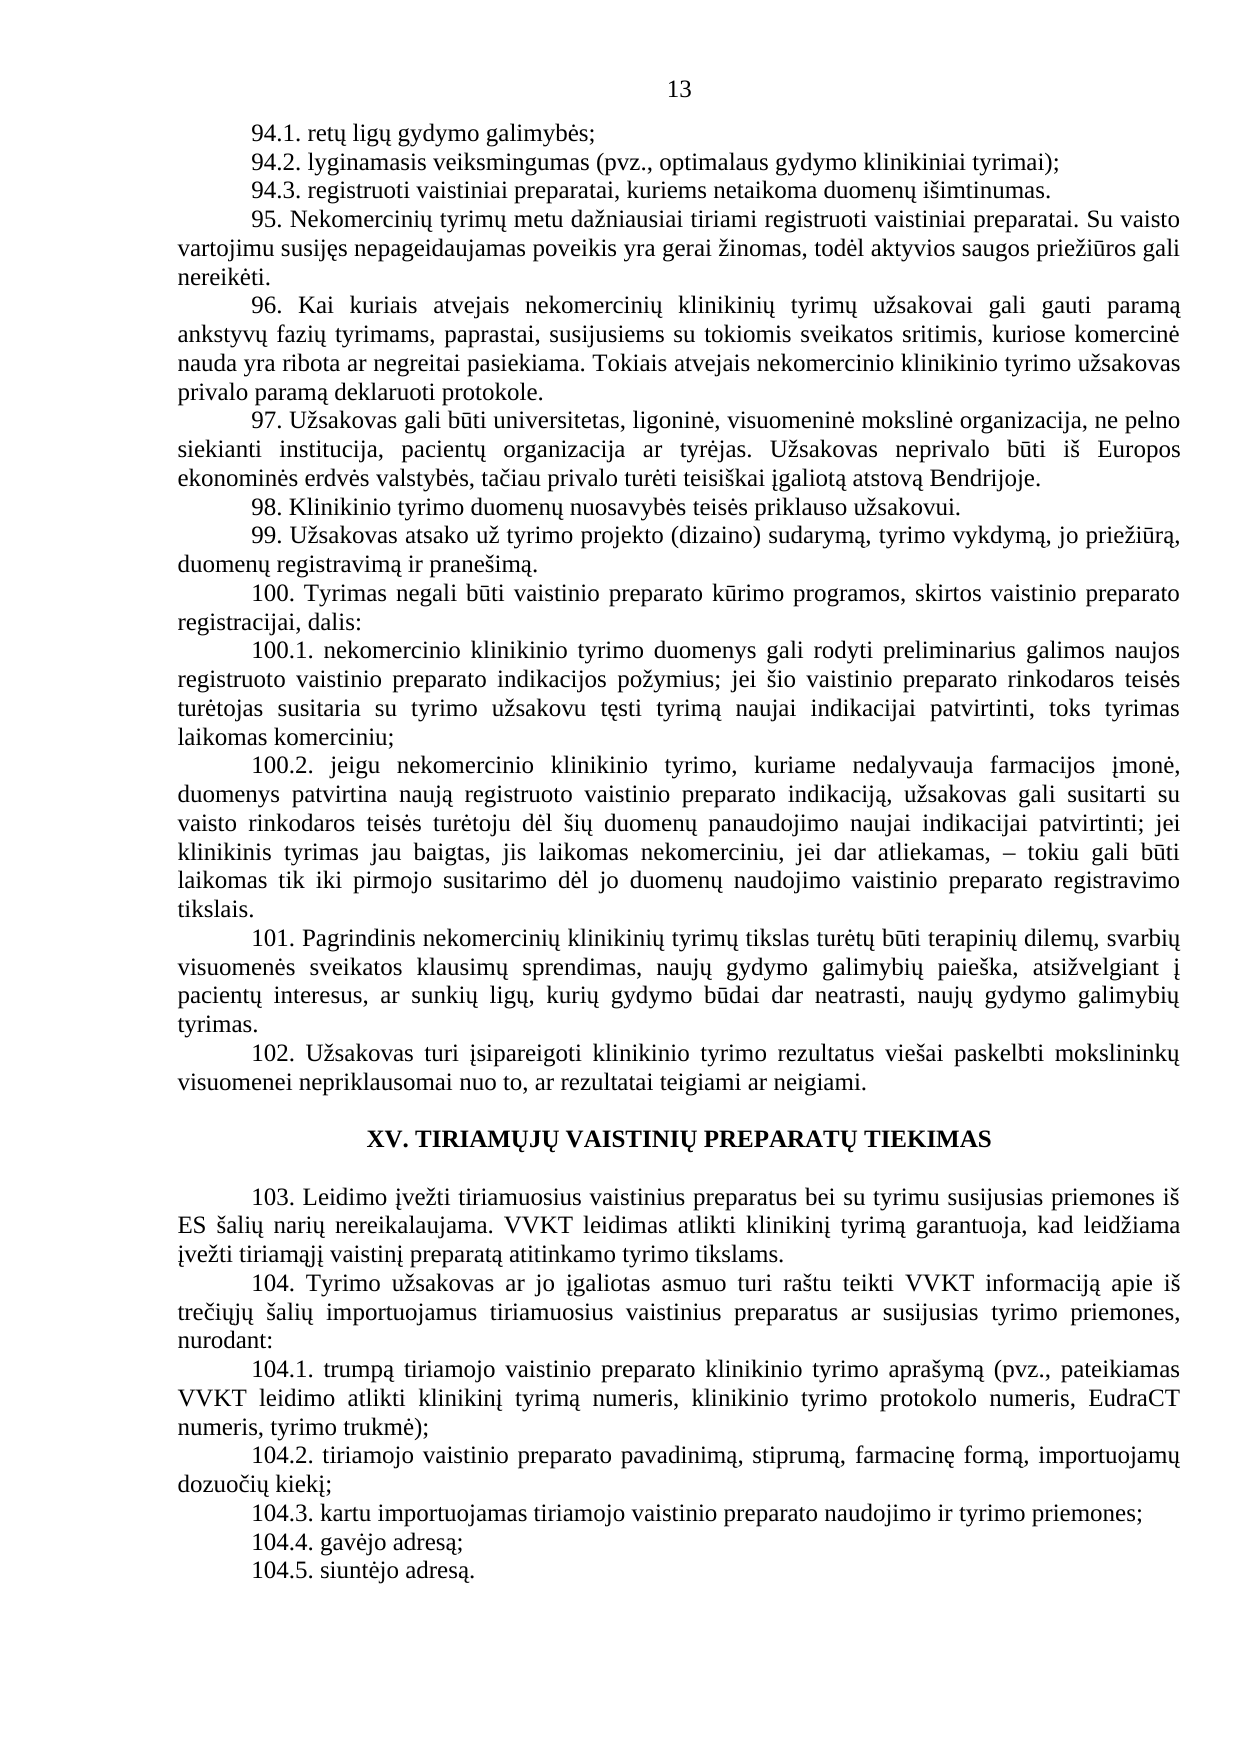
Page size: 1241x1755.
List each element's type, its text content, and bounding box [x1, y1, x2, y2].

text 94.1. retų ligų gydymo galimybės; [177, 118, 1181, 147]
text 104. Tyrimo užsakovas ar jo įgaliotas asmuo turi raštu teikti VVKT informaciją apie iš trečiųjų šalių importuojamus tiriamuosius vaistinius preparatus ar susijusias tyrimo priemones, nurodant: [177, 1268, 1181, 1354]
text 100.1. nekomercinio klinikinio tyrimo duomenys gali rodyti preliminarius galimos naujos registruoto vaistinio preparato indikacijos požymius; jei šio vaistinio preparato rinkodaros teisės turėtojas susitaria su tyrimo užsakovu tęsti tyrimą naujai indikacijai patvirtinti, toks tyrimas laikomas komerciniu; [177, 636, 1181, 751]
text 104.3. kartu importuojamas tiriamojo vaistinio preparato naudojimo ir tyrimo priemones; [177, 1498, 1181, 1527]
text 94.3. registruoti vaistiniai preparatai, kuriems netaikoma duomenų išimtinumas. [177, 176, 1181, 204]
text XV. TIRIAMŲJŲ VAISTINIŲ PREPARATŲ TIEKIMAS [177, 1124, 1181, 1153]
text 95. Nekomercinių tyrimų metu dažniausiai tiriami registruoti vaistiniai preparatai. Su vaisto vartojimu susijęs nepageidaujamas poveikis yra gerai žinomas, todėl aktyvios saugos priežiūros gali nereikėti. [177, 204, 1181, 291]
text 99. Užsakovas atsako už tyrimo projekto (dizaino) sudarymą, tyrimo vykdymą, jo priežiūrą, duomenų registravimą ir pranešimą. [177, 521, 1181, 578]
text 104.4. gavėjo adresą; [177, 1527, 1181, 1556]
text 104.5. siuntėjo adresą. [177, 1556, 1181, 1584]
text 104.2. tiriamojo vaistinio preparato pavadinimą, stiprumą, farmacinę formą, importuojamų dozuočių kiekį; [177, 1441, 1181, 1498]
text 100.2. jeigu nekomercinio klinikinio tyrimo, kuriame nedalyvauja farmacijos įmonė, duomenys patvirtina naują registruoto vaistinio preparato indikaciją, užsakovas gali susitarti su vaisto rinkodaros teisės turėtoju dėl šių duomenų panaudojimo naujai indikacijai patvirtinti; jei klinikinis tyrimas jau baigtas, jis laikomas nekomerciniu, jei dar atliekamas, – tokiu gali būti laikomas tik iki pirmojo susitarimo dėl jo duomenų naudojimo vaistinio preparato registravimo tikslais. [177, 751, 1181, 923]
text 96. Kai kuriais atvejais nekomercinių klinikinių tyrimų užsakovai gali gauti paramą ankstyvų fazių tyrimams, paprastai, susijusiems su tokiomis sveikatos sritimis, kuriose komercinė nauda yra ribota ar negreitai pasiekiama. Tokiais atvejais nekomercinio klinikinio tyrimo užsakovas privalo paramą deklaruoti protokole. [177, 291, 1181, 406]
text 103. Leidimo įvežti tiriamuosius vaistinius preparatus bei su tyrimu susijusias priemones iš ES šalių narių nereikalaujama. VVKT leidimas atlikti klinikinį tyrimą garantuoja, kad leidžiama įvežti tiriamąjį vaistinį preparatą atitinkamo tyrimo tikslams. [177, 1182, 1181, 1268]
text 104.1. trumpą tiriamojo vaistinio preparato klinikinio tyrimo aprašymą (pvz., pateikiamas VVKT leidimo atlikti klinikinį tyrimą numeris, klinikinio tyrimo protokolo numeris, EudraCT numeris, tyrimo trukmė); [177, 1354, 1181, 1441]
text 101. Pagrindinis nekomercinių klinikinių tyrimų tikslas turėtų būti terapinių dilemų, svarbių visuomenės sveikatos klausimų sprendimas, naujų gydymo galimybių paieška, atsižvelgiant į pacientų interesus, ar sunkių ligų, kurių gydymo būdai dar neatrasti, naujų gydymo galimybių tyrimas. [177, 923, 1181, 1038]
text 102. Užsakovas turi įsipareigoti klinikinio tyrimo rezultatus viešai paskelbti mokslininkų visuomenei nepriklausomai nuo to, ar rezultatai teigiami ar neigiami. [177, 1038, 1181, 1096]
text 94.2. lyginamasis veiksmingumas (pvz., optimalaus gydymo klinikiniai tyrimai); [177, 147, 1181, 176]
text 98. Klinikinio tyrimo duomenų nuosavybės teisės priklauso užsakovui. [177, 492, 1181, 521]
text 100. Tyrimas negali būti vaistinio preparato kūrimo programos, skirtos vaistinio preparato registracijai, dalis: [177, 578, 1181, 636]
text 97. Užsakovas gali būti universitetas, ligoninė, visuomeninė mokslinė organizacija, ne pelno siekianti institucija, pacientų organizacija ar tyrėjas. Užsakovas neprivalo būti iš Europos ekonominės erdvės valstybės, tačiau privalo turėti teisiškai įgaliotą atstovą Bendrijoje. [177, 406, 1181, 492]
